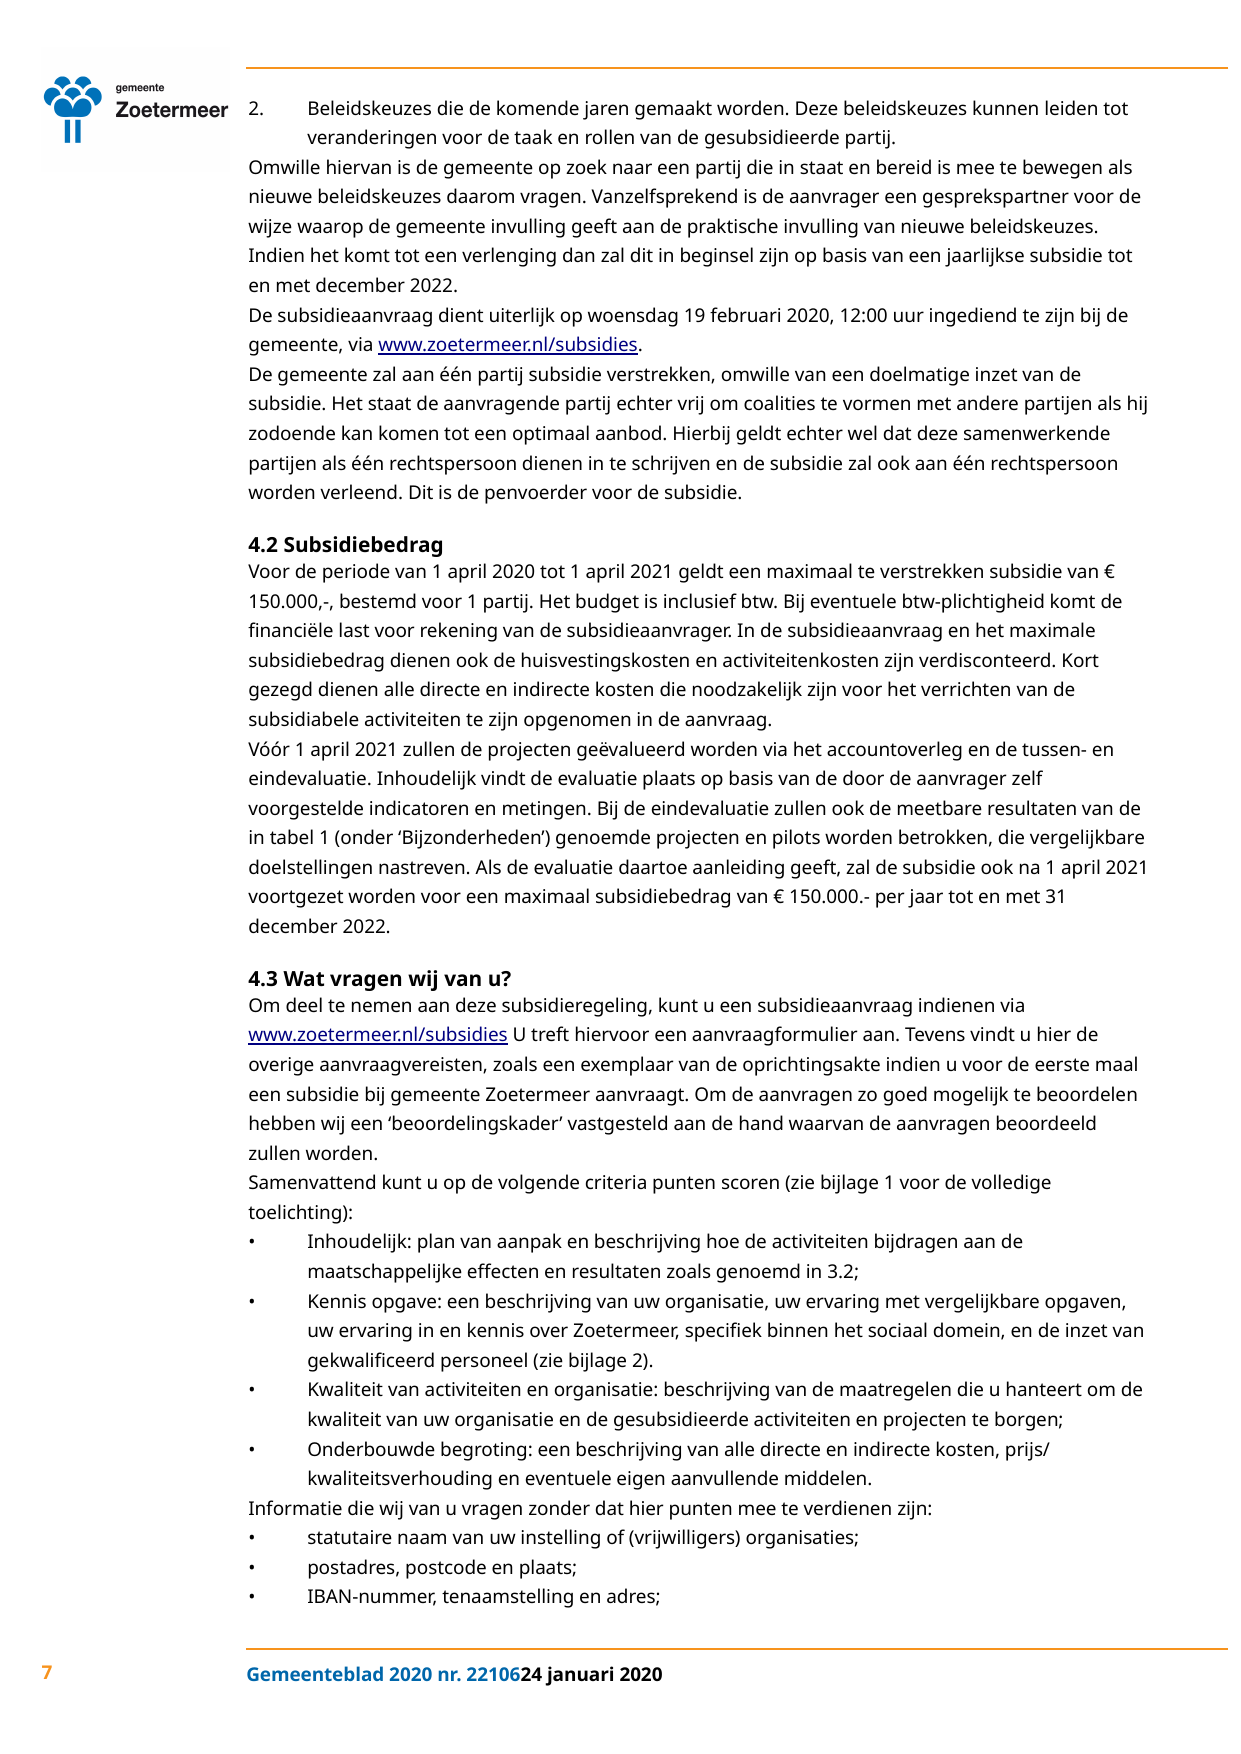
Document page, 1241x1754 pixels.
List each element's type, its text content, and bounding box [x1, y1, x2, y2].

list Beleidskeuzes die de komende jaren gemaakt worden. Deze beleidskeuzes kunnen leiden tot veranderingen voor de taak en rollen van de gesubsidieerde partij. [248, 95, 1152, 150]
text 4.2 Subsidiebedrag [248, 530, 1152, 558]
text Vóór 1 april 2021 zullen de projecten geëvalueerd worden via het accountoverleg en de tussen- en eindevaluatie. Inhoudelijk vindt de evaluatie plaats op basis van de door de aanvrager zelf voorgestelde indicatoren en metingen. Bij de eindevaluatie zullen ook de meetbare resultaten van de in tabel 1 (onder ‘Bijzonderheden’) genoemde projecten en pilots worden betrokken, die vergelijkbare doelstellingen nastreven. Als de evaluatie daartoe aanleiding geeft, zal de subsidie ook na 1 april 2021 voortgezet worden voor een maximaal subsidiebedrag van € 150.000.- per jaar tot en met 31 december 2022. [248, 736, 1152, 939]
text Omwille hiervan is de gemeente op zoek naar een partij die in staat en bereid is mee te bewegen als nieuwe beleidskeuzes daarom vragen. Vanzelfsprekend is de aanvrager een gesprekspartner voor de wijze waarop de gemeente invulling geeft aan de praktische invulling van nieuwe beleidskeuzes. Indien het komt tot een verlenging dan zal dit in beginsel zijn op basis van een jaarlijkse subsidie tot en met december 2022. [248, 154, 1152, 298]
list Kwaliteit van activiteiten en organisatie: beschrijving van de maatregelen die u hanteert om de kwaliteit van uw organisatie en de gesubsidieerde activiteiten en projecten te borgen; [248, 1377, 1152, 1432]
list Onderbouwde begroting: een beschrijving van alle directe en indirecte kosten, prijs/ kwaliteitsverhouding en eventuele eigen aanvullende middelen. [248, 1436, 1152, 1491]
text De gemeente zal aan één partij subsidie verstrekken, omwille van een doelmatige inzet van de subsidie. Het staat de aanvragende partij echter vrij om coalities te vormen met andere partijen als hij zodoende kan komen tot een optimaal aanbod. Hierbij geldt echter wel dat deze samenwerkende partijen als één rechtspersoon dienen in te schrijven en de subsidie zal ook aan één rechtspersoon worden verleend. Dit is de penvoerder voor de subsidie. [248, 361, 1152, 505]
text 4.3 Wat vragen wij van u? [248, 964, 1152, 992]
text Informatie die wij van u vragen zonder dat hier punten mee te verdienen zijn: [248, 1495, 1152, 1521]
text Samenvattend kunt u op de volgende criteria punten scoren (zie bijlage 1 voor de volledige toelichting): [248, 1169, 1152, 1225]
list Kennis opgave: een beschrijving van uw organisatie, uw ervaring met vergelijkbare opgaven, uw ervaring in en kennis over Zoetermeer, specifiek binnen het sociaal domein, en de inzet van gekwalificeerd personeel (zie bijlage 2). [248, 1288, 1152, 1373]
text Voor de periode van 1 april 2020 tot 1 april 2021 geldt een maximaal te verstrekken subsidie van € 150.000,-, bestemd voor 1 partij. Het budget is inclusief btw. Bij eventuele btw-plichtigheid komt de financiële last voor rekening van de subsidieaanvrager. In de subsidieaanvraag en het maximale subsidiebedrag dienen ook de huisvestingskosten en activiteitenkosten zijn verdisconteerd. Kort gezegd dienen alle directe en indirecte kosten die noodzakelijk zijn voor het verrichten van de subsidiabele activiteiten te zijn opgenomen in de aanvraag. [248, 558, 1152, 732]
picture [41, 47, 231, 172]
list IBAN-nummer, tenaamstelling en adres; [248, 1584, 1152, 1609]
list postadres, postcode en plaats; [248, 1554, 1152, 1580]
text De subsidieaanvraag dient uiterlijk op woensdag 19 februari 2020, 12:00 uur ingediend te zijn bij de gemeente, via www.zoetermeer.nl/subsidies. [248, 302, 1152, 357]
text Om deel te nemen aan deze subsidieregeling, kunt u een subsidieaanvraag indienen via www.zoetermeer.nl/subsidies U treft hiervoor een aanvraagformulier aan. Tevens vindt u hier de overige aanvraagvereisten, zoals een exemplaar van de oprichtingsakte indien u voor de eerste maal een subsidie bij gemeente Zoetermeer aanvraagt. Om de aanvragen zo goed mogelijk te beoordelen hebben wij een ‘beoordelingskader’ vastgesteld aan de hand waarvan de aanvragen beoordeeld zullen worden. [248, 992, 1152, 1166]
list statutaire naam van uw instelling of (vrijwilligers) organisaties; [248, 1524, 1152, 1550]
list Inhoudelijk: plan van aanpak en beschrijving hoe de activiteiten bijdragen aan de maatschappelijke effecten en resultaten zoals genoemd in 3.2; [248, 1229, 1152, 1284]
